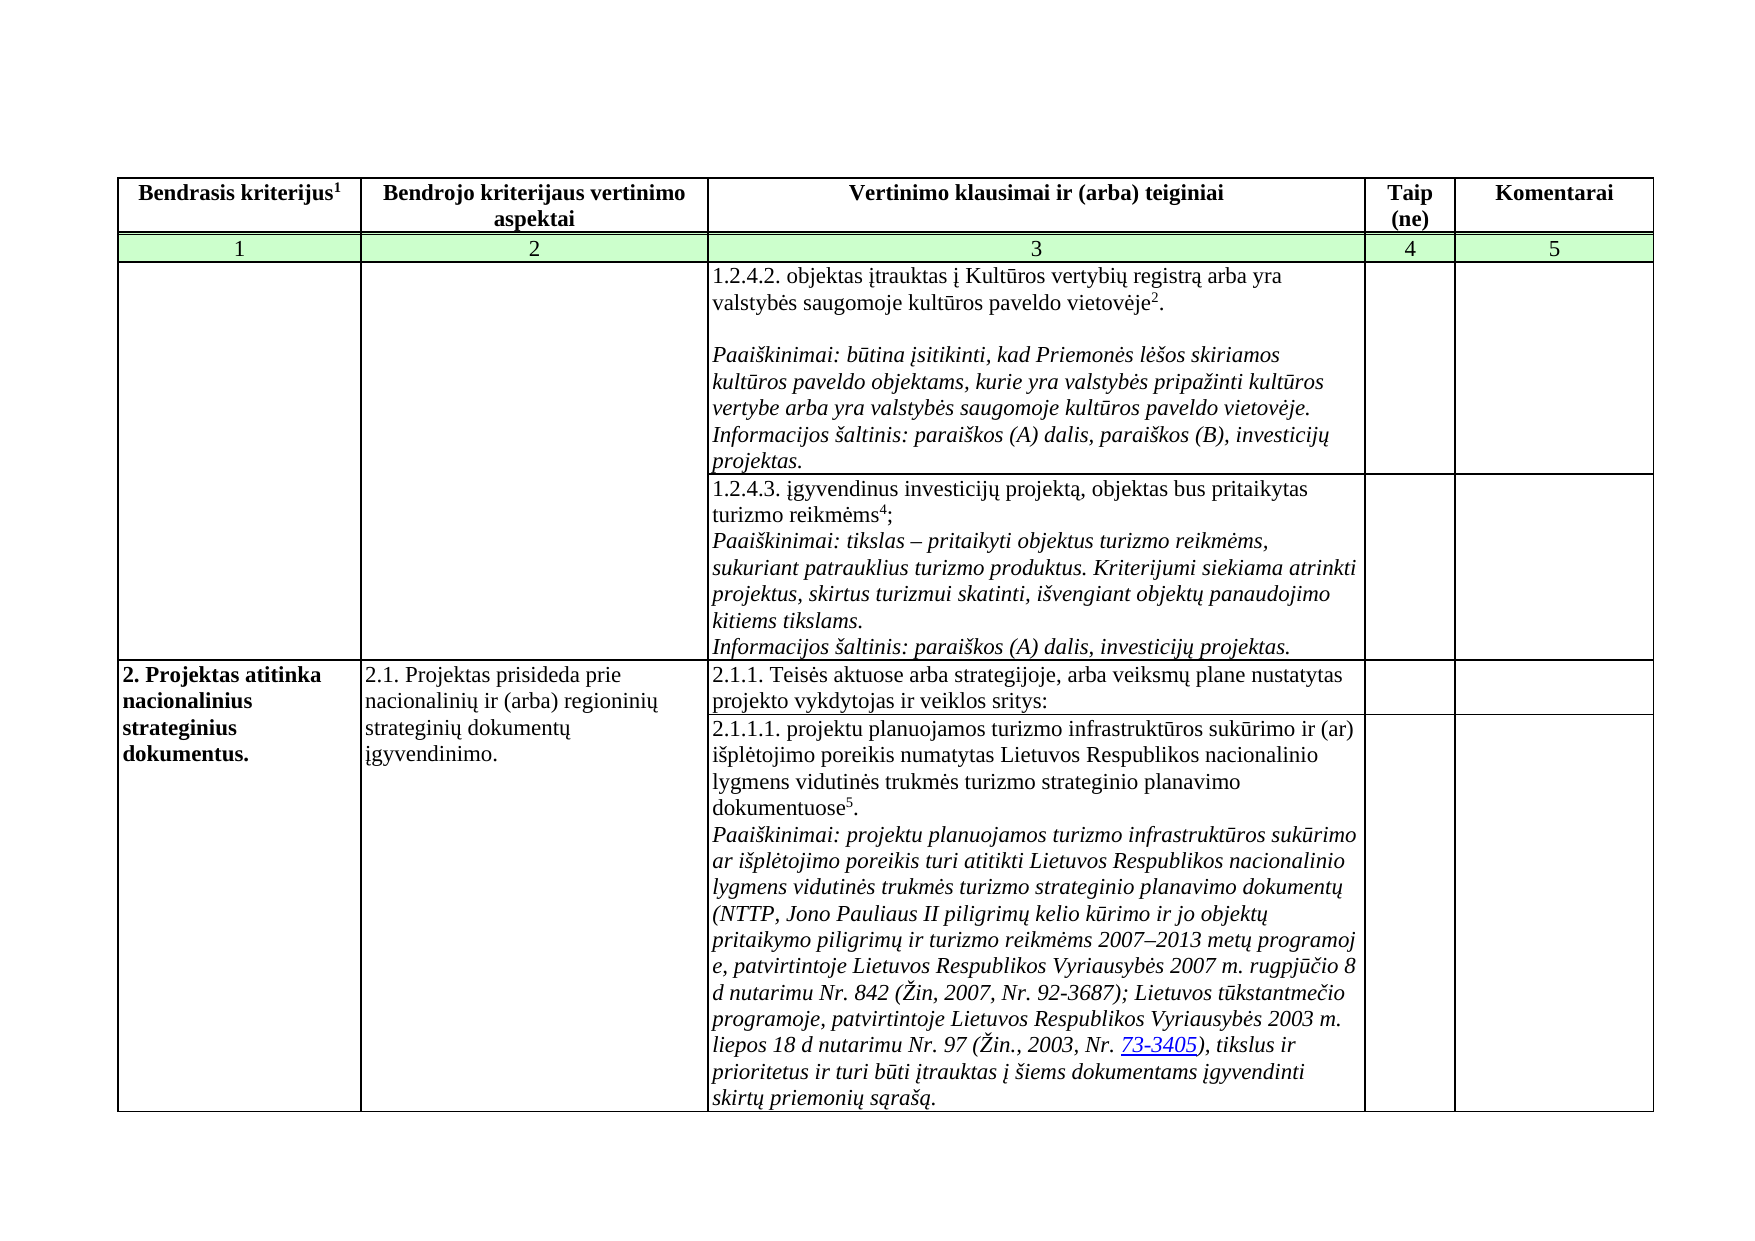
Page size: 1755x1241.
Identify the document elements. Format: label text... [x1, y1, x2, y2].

table_cell [362, 263, 707, 659]
table_cell 5 [1456, 235, 1653, 261]
table_cell [1456, 715, 1653, 1111]
table_header Bendrojo kriterijaus vertinimo aspektai [362, 179, 707, 231]
table_cell 1.2.4.2. objektas įtrauktas į Kultūros vertybių registrą arba yra valstybės saugomoje kultūros paveldo vietovėje2. Paaiškinimai: būtina įsitikinti, kad Priemonės lėšos skiriamos kultūros paveldo objektams, kurie yra valstybės pripažinti kultūros vertybe arba yra valstybės saugomoje kultūros paveldo vietovėje. Informacijos šaltinis: paraiškos (A) dalis, paraiškos (B), investicijų projektas. [709, 263, 1364, 473]
table_cell [1366, 475, 1454, 659]
table_cell 2.1.1. Teisės aktuose arba strategijoje, arba veiksmų plane nustatytas projekto vykdytojas ir veiklos sritys: [709, 661, 1364, 714]
table_header Komentarai [1456, 179, 1653, 231]
table_cell 2.1. Projektas prisideda prie nacionalinių ir (arba) regioninių strateginių dokumentų įgyvendinimo. [362, 661, 707, 1111]
table_cell [1366, 661, 1454, 714]
table_cell [119, 263, 360, 659]
table_cell 2 [362, 235, 707, 261]
table_cell 1 [119, 235, 360, 261]
table_cell 3 [709, 235, 1364, 261]
table_cell [1366, 715, 1454, 1111]
table_header Taip (ne) [1366, 179, 1454, 231]
table_header Bendrasis kriterijus1 [119, 179, 360, 231]
table_header Vertinimo klausimai ir (arba) teiginiai [709, 179, 1364, 231]
table_cell [1456, 661, 1653, 714]
table_cell [1456, 263, 1653, 473]
table_cell [1456, 475, 1653, 659]
table_cell 1.2.4.3. įgyvendinus investicijų projektą, objektas bus pritaikytas turizmo reikmėms4; Paaiškinimai: tikslas – pritaikyti objektus turizmo reikmėms, sukuriant patrauklius turizmo produktus. Kriterijumi siekiama atrinkti projektus, skirtus turizmui skatinti, išvengiant objektų panaudojimo kitiems tikslams. Informacijos šaltinis: paraiškos (A) dalis, investicijų projektas. [709, 475, 1364, 659]
table_cell 2.1.1.1. projektu planuojamos turizmo infrastruktūros sukūrimo ir (ar) išplėtojimo poreikis numatytas Lietuvos Respublikos nacionalinio lygmens vidutinės trukmės turizmo strateginio planavimo dokumentuose5. Paaiškinimai: projektu planuojamos turizmo infrastruktūros sukūrimo ar išplėtojimo poreikis turi atitikti Lietuvos Respublikos nacionalinio lygmens vidutinės trukmės turizmo strateginio planavimo dokumentų (NTTP, Jono Pauliaus II piligrimų kelio kūrimo ir jo objektų pritaikymo piligrimų ir turizmo reikmėms 2007–2013 metų programoj e, patvirtintoje Lietuvos Respublikos Vyriausybės 2007 m. rugpjūčio 8 d nutarimu Nr. 842 (Žin, 2007, Nr. 92-3687); Lietuvos tūkstantmečio programoje, patvirtintoje Lietuvos Respublikos Vyriausybės 2003 m. liepos 18 d nutarimu Nr. 97 (Žin., 2003, Nr. 73-3405), tikslus ir prioritetus ir turi būti įtrauktas į šiems dokumentams įgyvendinti skirtų priemonių sąrašą. [709, 715, 1364, 1111]
table_cell 2. Projektas atitinka nacionalinius strateginius dokumentus. [119, 661, 360, 1111]
table_cell 4 [1366, 235, 1454, 261]
table_cell [1366, 263, 1454, 473]
